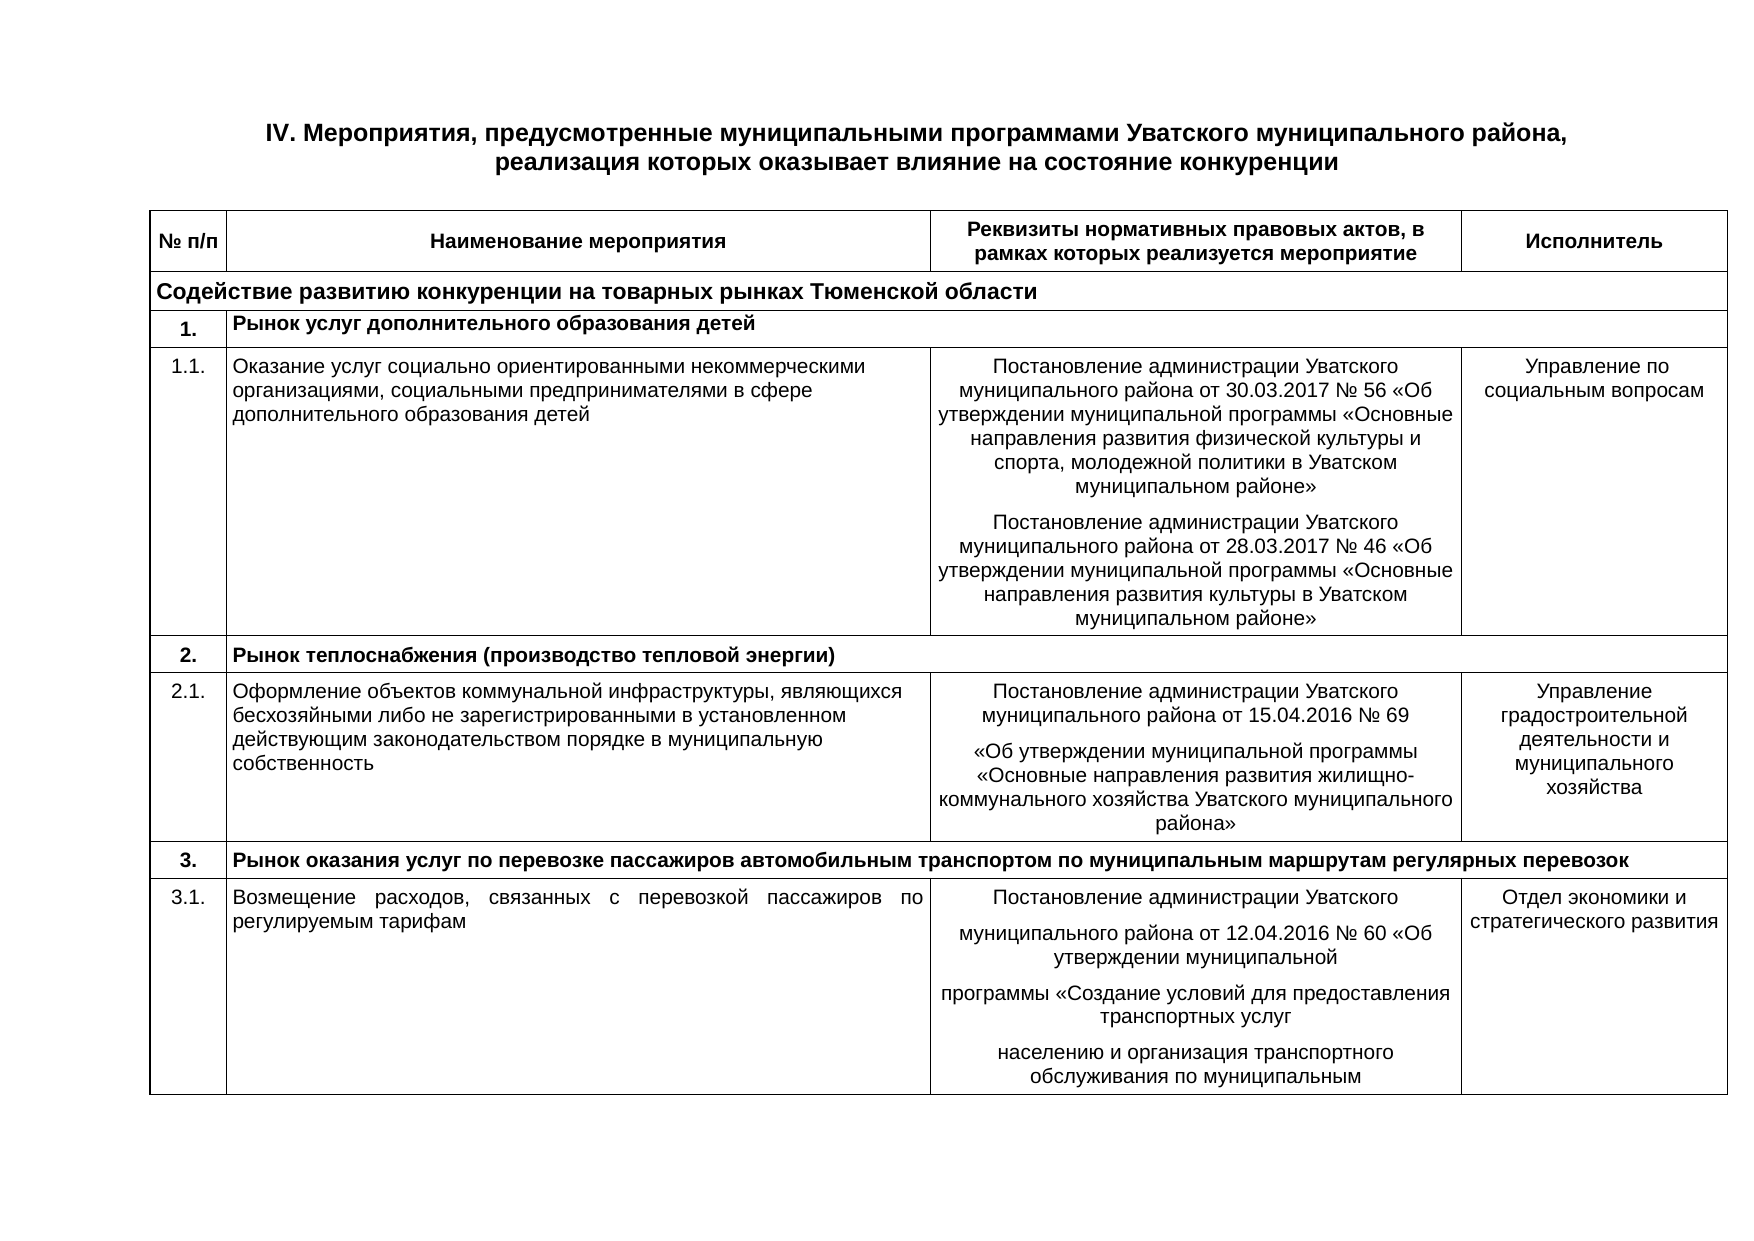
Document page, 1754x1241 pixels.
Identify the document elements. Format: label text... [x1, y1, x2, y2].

title реализация которых оказывает влияние на состояние конкуренции [150, 147, 1683, 176]
table_cell Отдел экономики и стратегического развития [1462, 879, 1727, 1094]
table_cell Постановление администрации Уватского муниципального района от 12.04.2016 № 60 «Об утверждении муниципальной программы «Создание условий для предоставления транспортных услуг населению и организация транспортного обслуживания по муниципальным [931, 879, 1461, 1094]
table_cell 3.1. [151, 879, 226, 1094]
table_cell 2.1. [151, 673, 226, 841]
table_cell Управление градостроительной деятельности и муниципального хозяйства [1462, 673, 1727, 841]
table_cell Содействие развитию конкуренции на товарных рынках Тюменской области [151, 272, 1727, 310]
table_cell Постановление администрации Уватского муниципального района от 15.04.2016 № 69 «Об утверждении муниципальной программы «Основные направления развития жилищно-коммунального хозяйства Уватского муниципального района» [931, 673, 1461, 841]
table_header Наименование мероприятия [227, 211, 930, 271]
table_cell Рынок теплоснабжения (производство тепловой энергии) [227, 636, 1727, 672]
table_header № п/п [151, 211, 226, 271]
title IV. Мероприятия, предусмотренные муниципальными программами Уватского муниципального района, [150, 118, 1683, 147]
table_cell 1. [151, 311, 226, 347]
table_cell 3. [151, 842, 226, 878]
table_cell Рынок оказания услуг по перевозке пассажиров автомобильным транспортом по муниципальным маршрутам регулярных перевозок [227, 842, 1727, 878]
table_cell Возмещение расходов, связанных с перевозкой пассажиров по регулируемым тарифам [227, 879, 930, 1094]
table_header Реквизиты нормативных правовых актов, в рамках которых реализуется мероприятие [931, 211, 1461, 271]
table_cell Оформление объектов коммунальной инфраструктуры, являющихся бесхозяйными либо не зарегистрированными в установленном действующим законодательством порядке в муниципальную собственность [227, 673, 930, 841]
table_cell Управление по социальным вопросам [1462, 348, 1727, 635]
table_cell 2. [151, 636, 226, 672]
table_cell Рынок услуг дополнительного образования детей [227, 311, 1727, 347]
table_cell 1.1. [151, 348, 226, 635]
table_cell Оказание услуг социально ориентированными некоммерческими организациями, социальными предпринимателями в сфере дополнительного образования детей [227, 348, 930, 635]
table_header Исполнитель [1462, 211, 1727, 271]
table_cell Постановление администрации Уватского муниципального района от 30.03.2017 № 56 «Об утверждении муниципальной программы «Основные направления развития физической культуры и спорта, молодежной политики в Уватском муниципальном районе» Постановление администрации Уватского муниципального района от 28.03.2017 № 46 «Об утверждении муниципальной программы «Основные направления развития культуры в Уватском муниципальном районе» [931, 348, 1461, 635]
